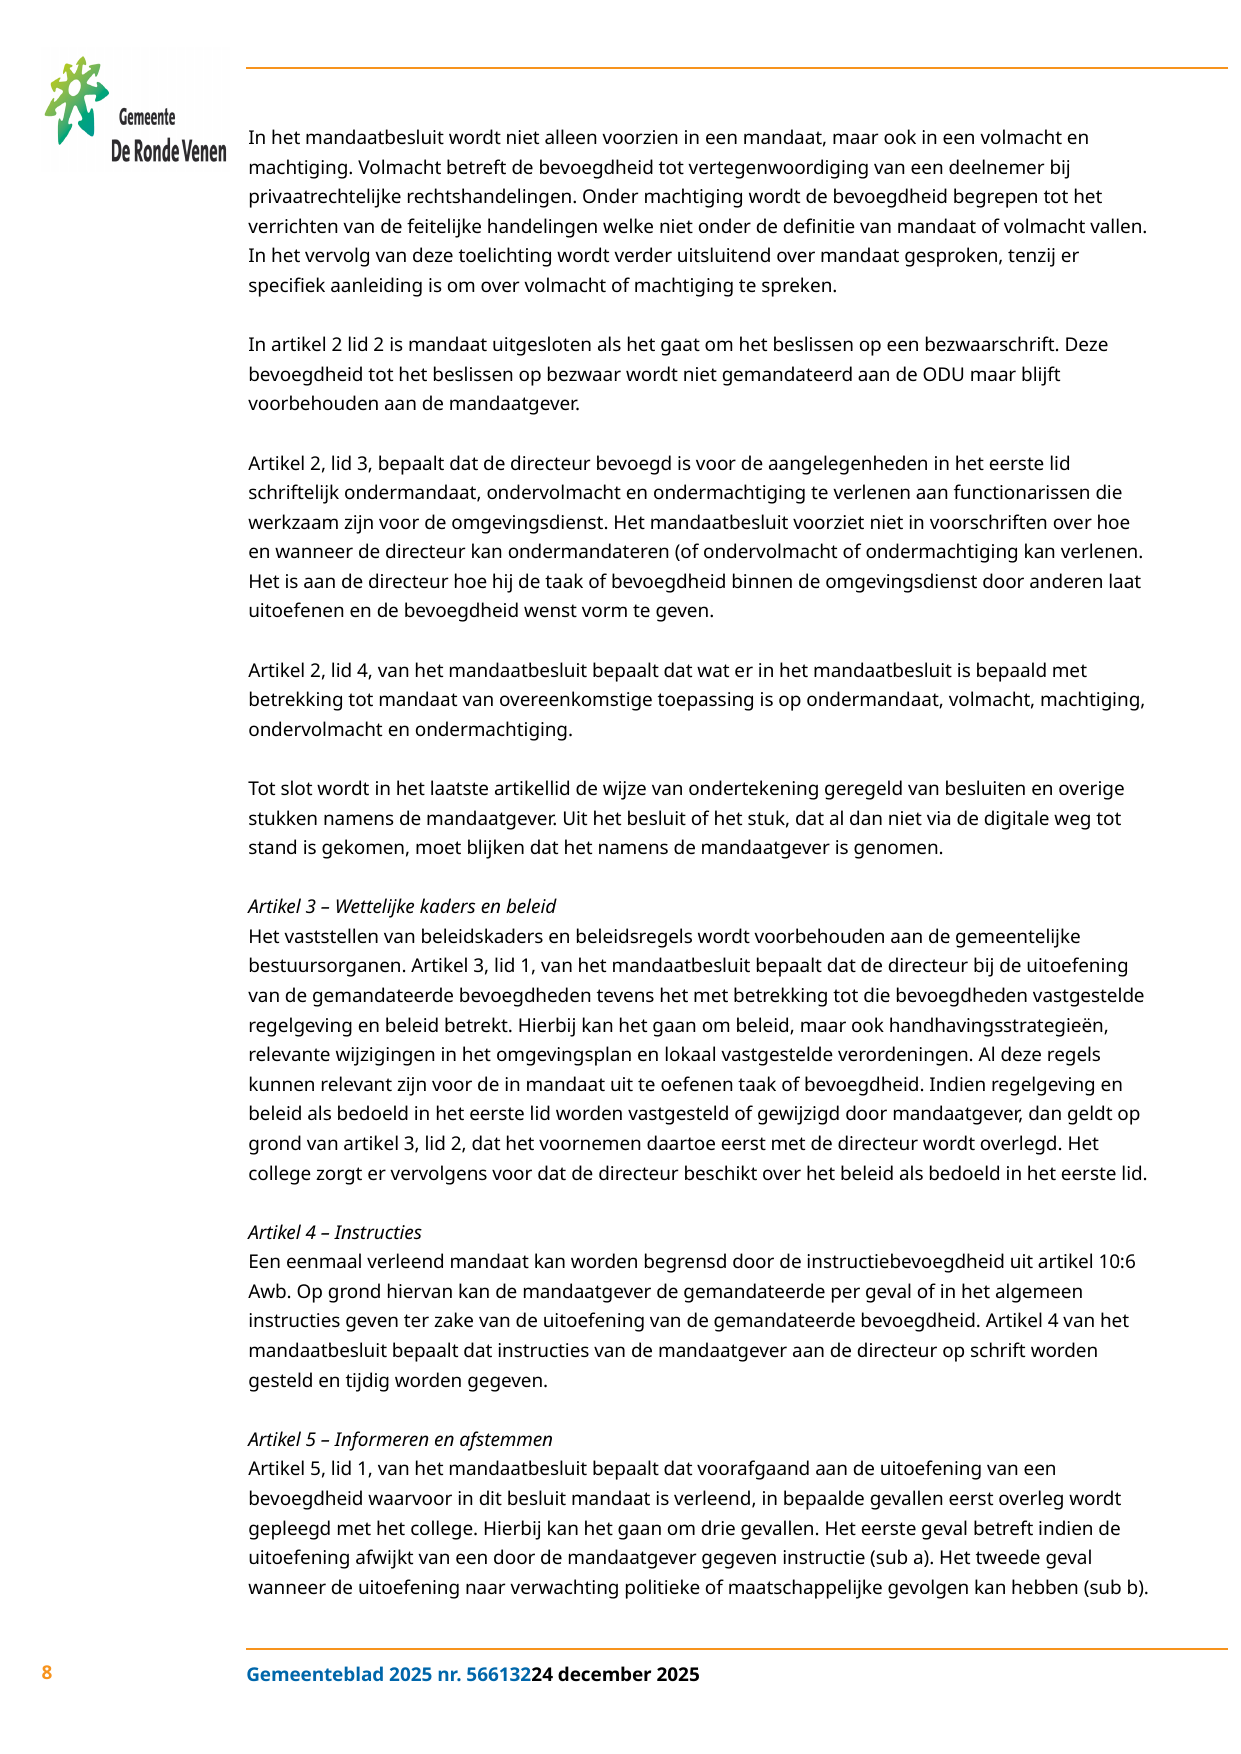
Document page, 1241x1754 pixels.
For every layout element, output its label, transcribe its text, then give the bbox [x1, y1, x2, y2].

text Artikel 4 – Instructies [248, 1219, 1152, 1245]
text Artikel 2, lid 4, van het mandaatbesluit bepaalt dat wat er in het mandaatbesluit is bepaald met betrekking tot mandaat van overeenkomstige toepassing is op ondermandaat, volmacht, machtiging, ondervolmacht en ondermachtiging. [248, 657, 1152, 742]
text In het vervolg van deze toelichting wordt verder uitsluitend over mandaat gesproken, tenzij er specifiek aanleiding is om over volmacht of machtiging te spreken. [248, 243, 1152, 298]
text Artikel 5 – Informeren en afstemmen [248, 1426, 1152, 1452]
text Artikel 2, lid 3, bepaalt dat de directeur bevoegd is voor de aangelegenheden in het eerste lid schriftelijk ondermandaat, ondervolmacht en ondermachtiging te verlenen aan functionarissen die werkzaam zijn voor de omgevingsdienst. Het mandaatbesluit voorziet niet in voorschriften over hoe en wanneer de directeur kan ondermandateren (of ondervolmacht of ondermachtiging kan verlenen. Het is aan de directeur hoe hij de taak of bevoegdheid binnen de omgevingsdienst door anderen laat uitoefenen en de bevoegdheid wenst vorm te geven. [248, 450, 1152, 623]
picture [41, 47, 231, 172]
text In artikel 2 lid 2 is mandaat uitgesloten als het gaat om het beslissen op een bezwaarschrift. Deze bevoegdheid tot het beslissen op bezwaar wordt niet gemandateerd aan de ODU maar blijft voorbehouden aan de mandaatgever. [248, 331, 1152, 416]
text Het vaststellen van beleidskaders en beleidsregels wordt voorbehouden aan de gemeentelijke bestuursorganen. Artikel 3, lid 1, van het mandaatbesluit bepaalt dat de directeur bij de uitoefening van de gemandateerde bevoegdheden tevens het met betrekking tot die bevoegdheden vastgestelde regelgeving en beleid betrekt. Hierbij kan het gaan om beleid, maar ook handhavingsstrategieën, relevante wijzigingen in het omgevingsplan en lokaal vastgestelde verordeningen. Al deze regels kunnen relevant zijn voor de in mandaat uit te oefenen taak of bevoegdheid. Indien regelgeving en beleid als bedoeld in het eerste lid worden vastgesteld of gewijzigd door mandaatgever, dan geldt op grond van artikel 3, lid 2, dat het voornemen daartoe eerst met de directeur wordt overlegd. Het college zorgt er vervolgens voor dat de directeur beschikt over het beleid als bedoeld in het eerste lid. [248, 923, 1152, 1186]
text Een eenmaal verleend mandaat kan worden begrensd door de instructiebevoegdheid uit artikel 10:6 Awb. Op grond hiervan kan de mandaatgever de gemandateerde per geval of in het algemeen instructies geven ter zake van de uitoefening van de gemandateerde bevoegdheid. Artikel 4 van het mandaatbesluit bepaalt dat instructies van de mandaatgever aan de directeur op schrift worden gesteld en tijdig worden gegeven. [248, 1248, 1152, 1393]
text In het mandaatbesluit wordt niet alleen voorzien in een mandaat, maar ook in een volmacht en machtiging. Volmacht betreft de bevoegdheid tot vertegenwoordiging van een deelnemer bij privaatrechtelijke rechtshandelingen. Onder machtiging wordt de bevoegdheid begrepen tot het verrichten van de feitelijke handelingen welke niet onder de definitie van mandaat of volmacht vallen. [248, 124, 1152, 239]
text Artikel 5, lid 1, van het mandaatbesluit bepaalt dat voorafgaand aan de uitoefening van een bevoegdheid waarvoor in dit besluit mandaat is verleend, in bepaalde gevallen eerst overleg wordt gepleegd met het college. Hierbij kan het gaan om drie gevallen. Het eerste geval betreft indien de uitoefening afwijkt van een door de mandaatgever gegeven instructie (sub a). Het tweede geval wanneer de uitoefening naar verwachting politieke of maatschappelijke gevolgen kan hebben (sub b). [248, 1456, 1152, 1600]
text Tot slot wordt in het laatste artikellid de wijze van ondertekening geregeld van besluiten en overige stukken namens de mandaatgever. Uit het besluit of het stuk, dat al dan niet via de digitale weg tot stand is gekomen, moet blijken dat het namens de mandaatgever is genomen. [248, 775, 1152, 860]
text Artikel 3 – Wettelijke kaders en beleid [248, 893, 1152, 919]
